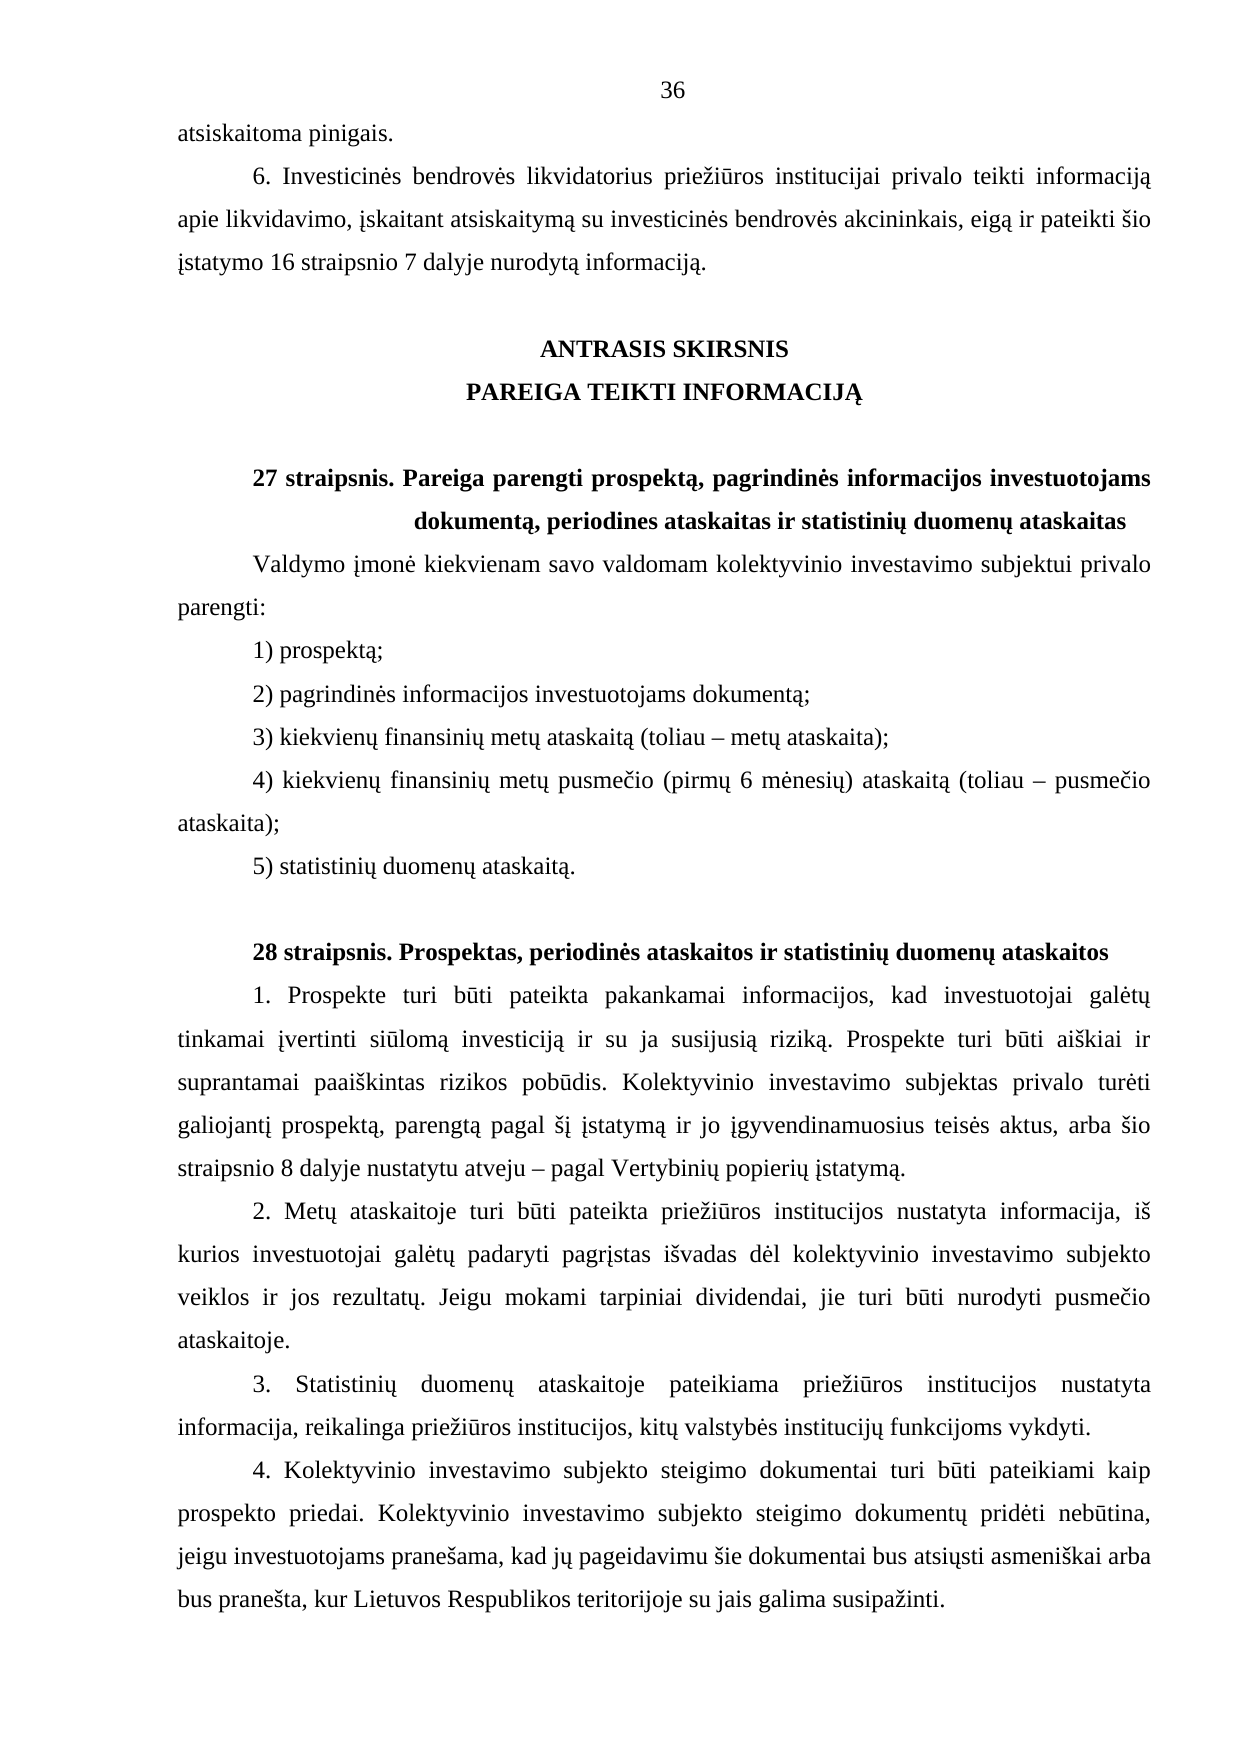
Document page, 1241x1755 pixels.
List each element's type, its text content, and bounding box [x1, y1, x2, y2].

text 28 straipsnis. Prospektas, periodinės ataskaitos ir statistinių duomenų ataskaitos [252, 937, 1152, 966]
text 4. Kolektyvinio investavimo subjekto steigimo dokumentai turi būti pateikiami kaip prospekto priedai. Kolektyvinio investavimo subjekto steigimo dokumentų pridėti nebūtina, jeigu investuotojams pranešama, kad jų pageidavimu šie dokumentai bus atsiųsti asmeniškai arba bus pranešta, kur Lietuvos Respublikos teritorijoje su jais galima susipažinti. [177, 1455, 1152, 1613]
text 5) statistinių duomenų ataskaitą. [177, 851, 1152, 880]
text atsiskaitoma pinigais. [177, 118, 1152, 147]
text ANTRASIS SKIRSNIS [177, 334, 1152, 362]
text 4) kiekvienų finansinių metų pusmečio (pirmų 6 mėnesių) ataskaitą (toliau – pusmečio ataskaita); [177, 765, 1152, 837]
text Valdymo įmonė kiekvienam savo valdomam kolektyvinio investavimo subjektui privalo parengti: [177, 549, 1152, 621]
text 2) pagrindinės informacijos investuotojams dokumentą; [177, 679, 1152, 707]
text 3) kiekvienų finansinių metų ataskaitą (toliau – metų ataskaita); [177, 722, 1152, 751]
text 2. Metų ataskaitoje turi būti pateikta priežiūros institucijos nustatyta informacija, iš kurios investuotojai galėtų padaryti pagrįstas išvadas dėl kolektyvinio investavimo subjekto veiklos ir jos rezultatų. Jeigu mokami tarpiniai dividendai, jie turi būti nurodyti pusmečio ataskaitoje. [177, 1196, 1152, 1354]
text 1) prospektą; [177, 636, 1152, 664]
text PAREIGA TEIKTI INFORMACIJĄ [177, 377, 1152, 406]
text 3. Statistinių duomenų ataskaitoje pateikiama priežiūros institucijos nustatyta informacija, reikalinga priežiūros institucijos, kitų valstybės institucijų funkcijoms vykdyti. [177, 1369, 1152, 1441]
text 27 straipsnis. Pareiga parengti prospektą, pagrindinės informacijos investuotojams dokumentą, periodines ataskaitas ir statistinių duomenų ataskaitas [252, 463, 1152, 535]
text 6. Investicinės bendrovės likvidatorius priežiūros institucijai privalo teikti informaciją apie likvidavimo, įskaitant atsiskaitymą su investicinės bendrovės akcininkais, eigą ir pateikti šio įstatymo 16 straipsnio 7 dalyje nurodytą informaciją. [177, 161, 1152, 276]
text 1. Prospekte turi būti pateikta pakankamai informacijos, kad investuotojai galėtų tinkamai įvertinti siūlomą investiciją ir su ja susijusią riziką. Prospekte turi būti aiškiai ir suprantamai paaiškintas rizikos pobūdis. Kolektyvinio investavimo subjektas privalo turėti galiojantį prospektą, parengtą pagal šį įstatymą ir jo įgyvendinamuosius teisės aktus, arba šio straipsnio 8 dalyje nustatytu atveju – pagal Vertybinių popierių įstatymą. [177, 981, 1152, 1182]
